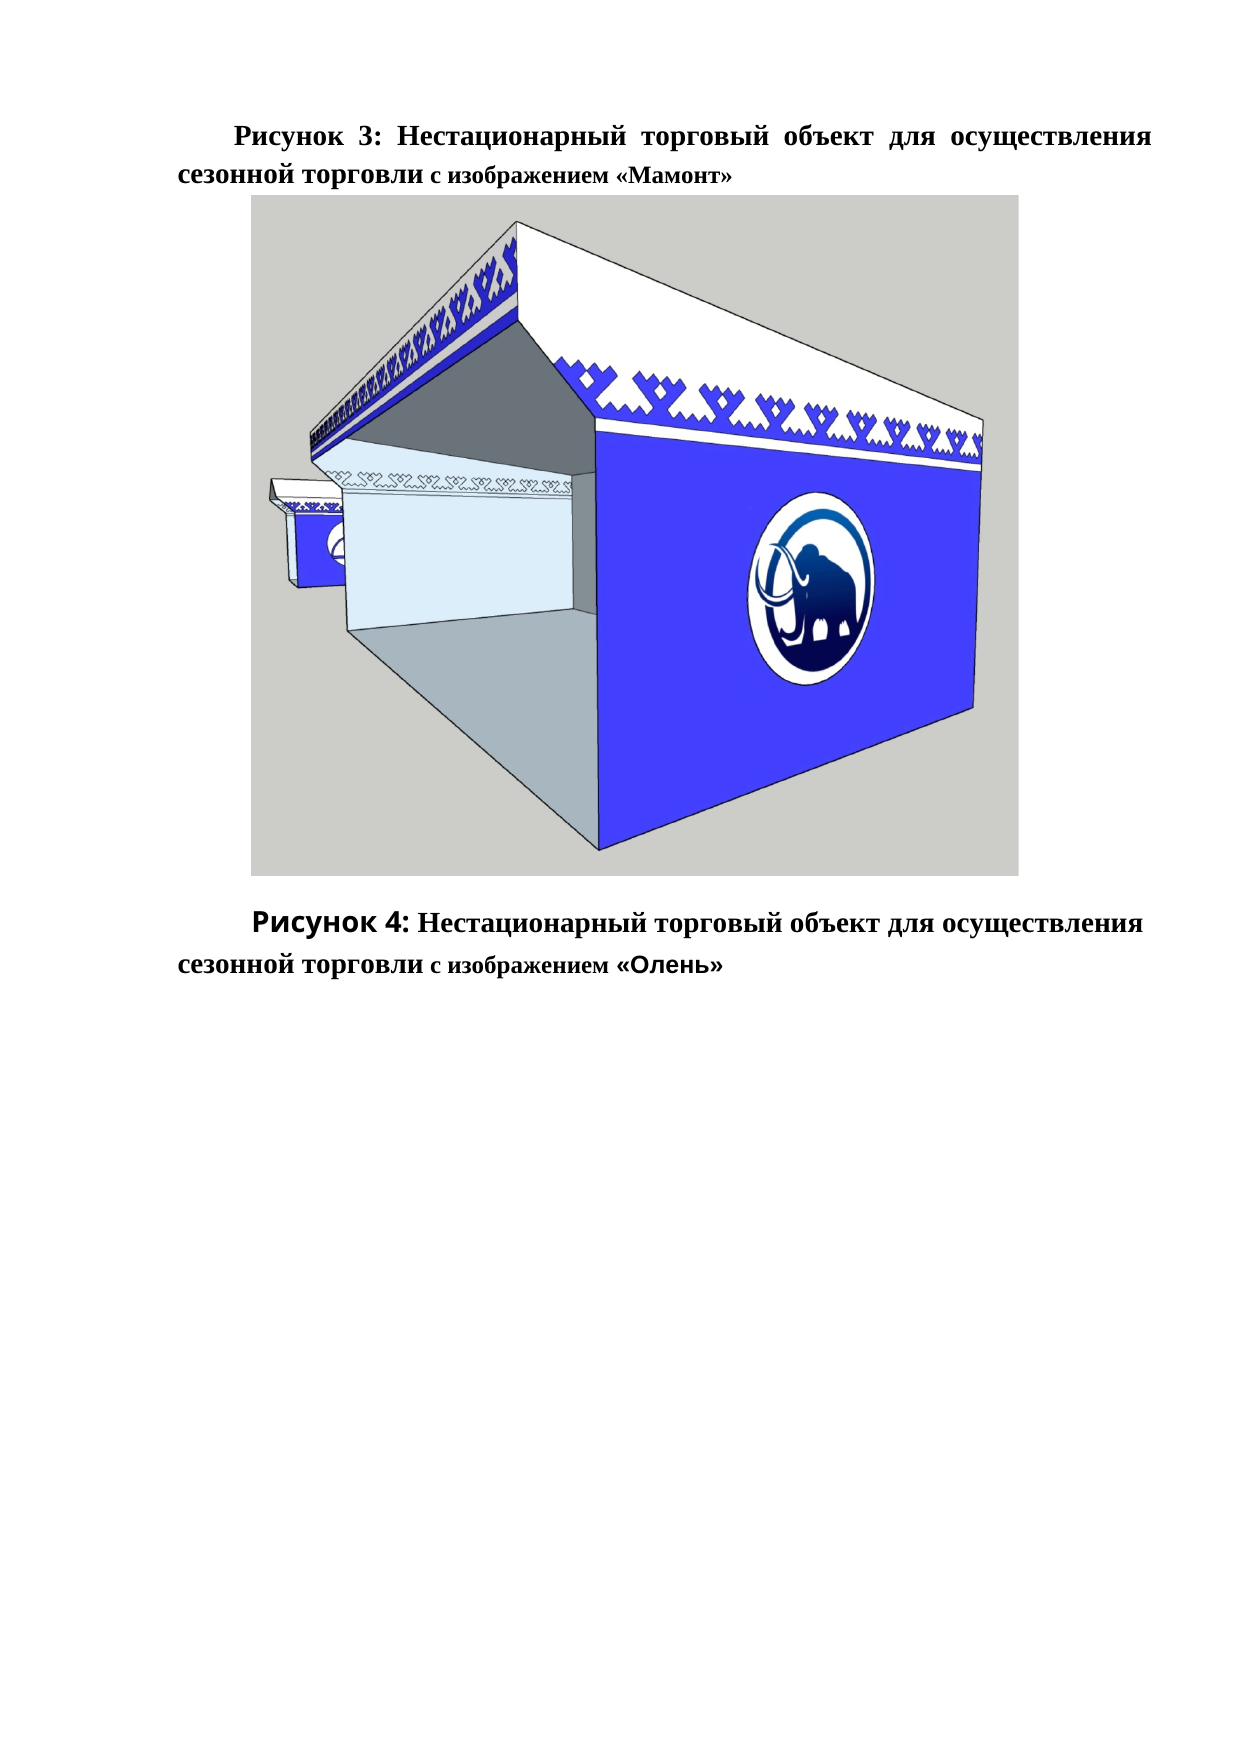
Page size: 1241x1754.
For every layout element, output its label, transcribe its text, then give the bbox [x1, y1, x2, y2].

text Рисунок 3: Нестационарный торговый объект для осуществления сезонной торговли с изображением «Мамонт» [177, 118, 1152, 190]
picture [251, 195, 1019, 876]
text Рисунок 4: Нестационарный торговый объект для осуществления сезонной торговли с изображением «Олень» [177, 901, 1152, 979]
